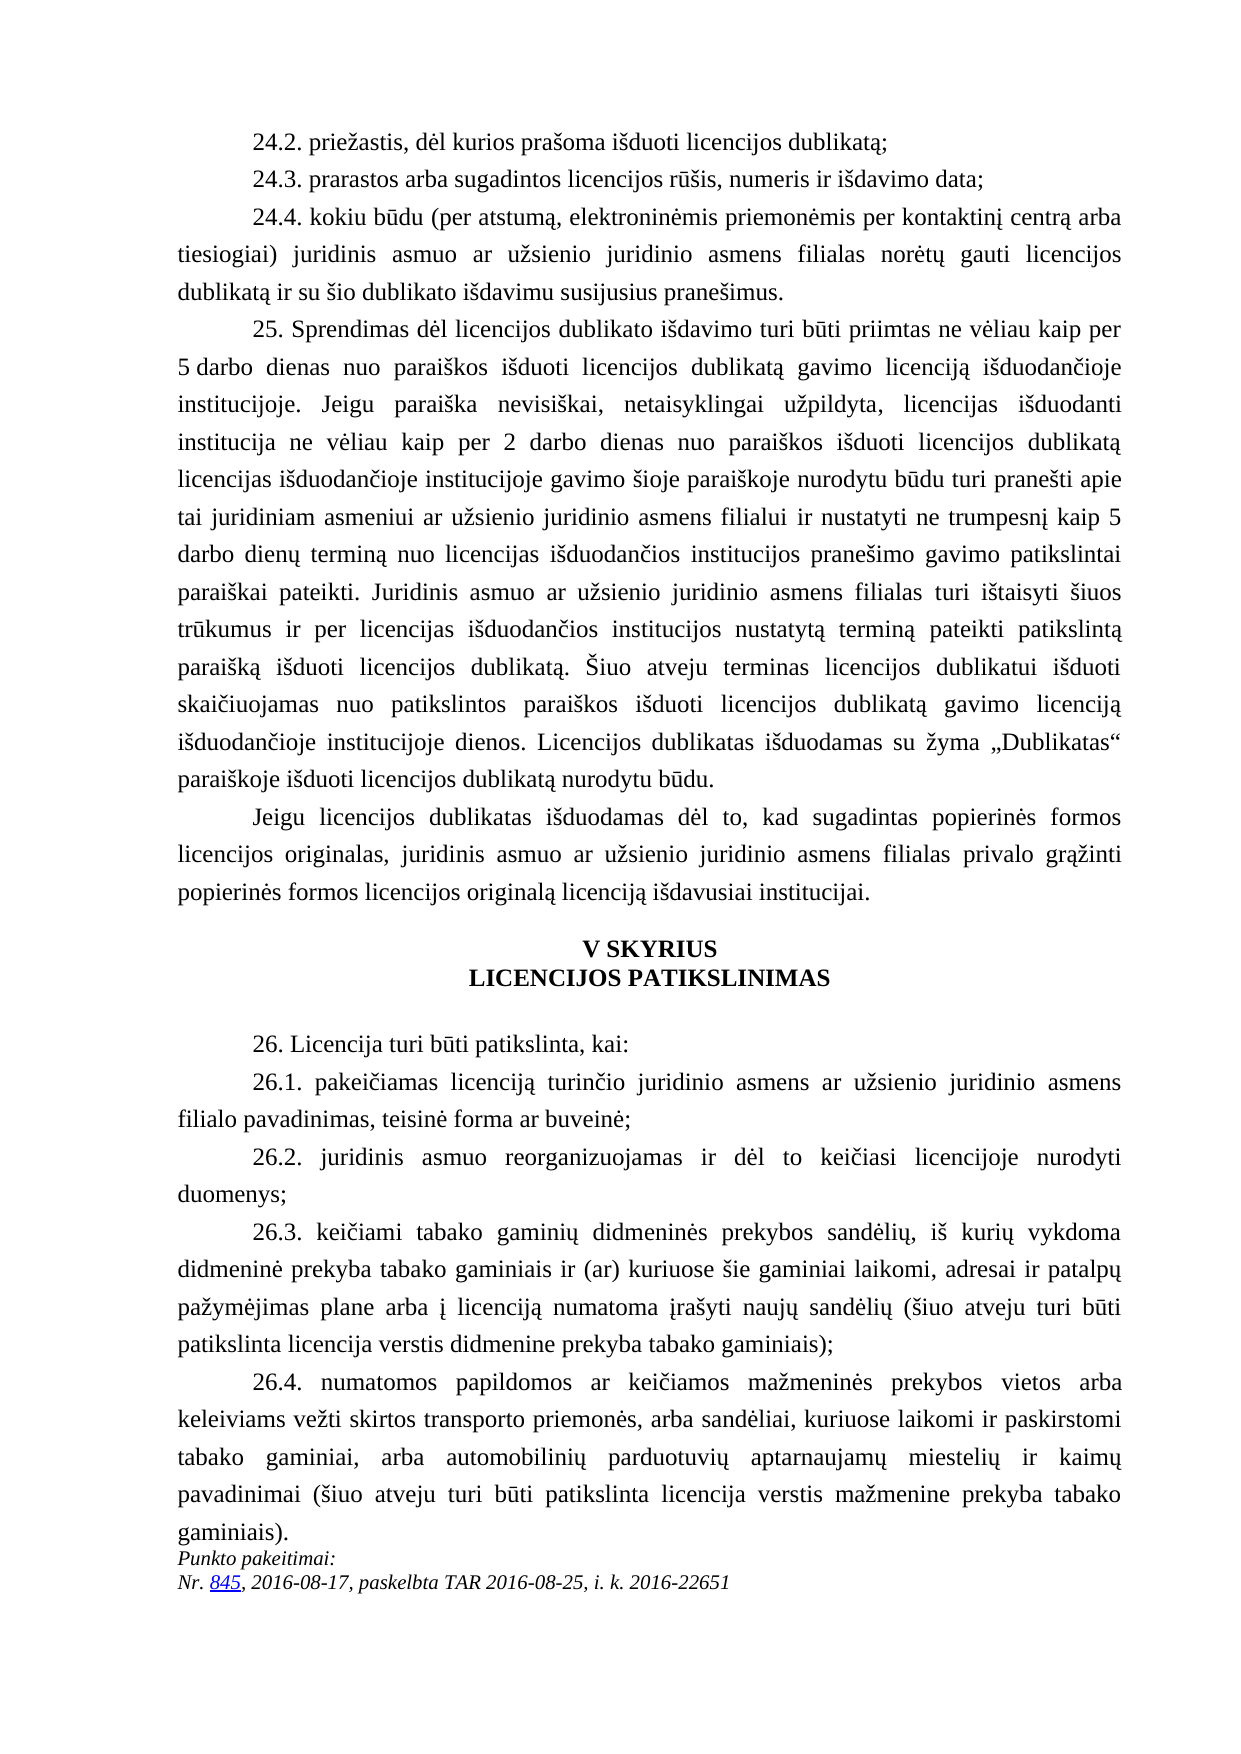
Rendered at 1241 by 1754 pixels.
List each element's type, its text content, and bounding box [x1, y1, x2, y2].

text 26.3. keičiami tabako gaminių didmeninės prekybos sandėlių, iš kurių vykdoma didmeninė prekyba tabako gaminiais ir (ar) kuriuose šie gaminiai laikomi, adresai ir patalpų pažymėjimas plane arba į licenciją numatoma įrašyti naujų sandėlių (šiuo atveju turi būti patikslinta licencija verstis didmenine prekyba tabako gaminiais); [177, 1208, 1122, 1358]
text Nr. 845, 2016-08-17, paskelbta TAR 2016-08-25, i. k. 2016-22651 [177, 1570, 1122, 1594]
text 26.1. pakeičiamas licenciją turinčio juridinio asmens ar užsienio juridinio asmens filialo pavadinimas, teisinė forma ar buveinė; [177, 1058, 1122, 1133]
text Jeigu licencijos dublikatas išduodamas dėl to, kad sugadintas popierinės formos licencijos originalas, juridinis asmuo ar užsienio juridinio asmens filialas privalo grąžinti popierinės formos licencijos originalą licenciją išdavusiai institucijai. [177, 793, 1122, 906]
text 24.4. kokiu būdu (per atstumą, elektroninėmis priemonėmis per kontaktinį centrą arba tiesiogiai) juridinis asmuo ar užsienio juridinio asmens filialas norėtų gauti licencijos dublikatą ir su šio dublikato išdavimu susijusius pranešimus. [177, 193, 1122, 306]
text 24.2. priežastis, dėl kurios prašoma išduoti licencijos dublikatą; [177, 118, 1122, 156]
text 26.2. juridinis asmuo reorganizuojamas ir dėl to keičiasi licencijoje nurodyti duomenys; [177, 1133, 1122, 1208]
text Punkto pakeitimai: [177, 1546, 1122, 1570]
text 24.3. prarastos arba sugadintos licencijos rūšis, numeris ir išdavimo data; [177, 156, 1122, 193]
text 26.4. numatomos papildomos ar keičiamos mažmeninės prekybos vietos arba keleiviams vežti skirtos transporto priemonės, arba sandėliai, kuriuose laikomi ir paskirstomi tabako gaminiai, arba automobilinių parduotuvių aptarnaujamų miestelių ir kaimų pavadinimai (šiuo atveju turi būti patikslinta licencija verstis mažmenine prekyba tabako gaminiais). [177, 1358, 1122, 1546]
text 25. Sprendimas dėl licencijos dublikato išdavimo turi būti priimtas ne vėliau kaip per 5 darbo dienas nuo paraiškos išduoti licencijos dublikatą gavimo licenciją išduodančioje institucijoje. Jeigu paraiška nevisiškai, netaisyklingai užpildyta, licencijas išduodanti institucija ne vėliau kaip per 2 darbo dienas nuo paraiškos išduoti licencijos dublikatą licencijas išduodančioje institucijoje gavimo šioje paraiškoje nurodytu būdu turi pranešti apie tai juridiniam asmeniui ar užsienio juridinio asmens filialui ir nustatyti ne trumpesnį kaip 5 darbo dienų terminą nuo licencijas išduodančios institucijos pranešimo gavimo patikslintai paraiškai pateikti. Juridinis asmuo ar užsienio juridinio asmens filialas turi ištaisyti šiuos trūkumus ir per licencijas išduodančios institucijos nustatytą terminą pateikti patikslintą paraišką išduoti licencijos dublikatą. Šiuo atveju terminas licencijos dublikatui išduoti skaičiuojamas nuo patikslintos paraiškos išduoti licencijos dublikatą gavimo licenciją išduodančioje institucijoje dienos. Licencijos dublikatas išduodamas su žyma „Dublikatas“ paraiškoje išduoti licencijos dublikatą nurodytu būdu. [177, 306, 1122, 793]
text 26. Licencija turi būti patikslinta, kai: [177, 1021, 1122, 1058]
text V SKYRIUS [177, 934, 1122, 963]
text LICENCIJOS PATIKSLINIMAS [177, 963, 1122, 992]
